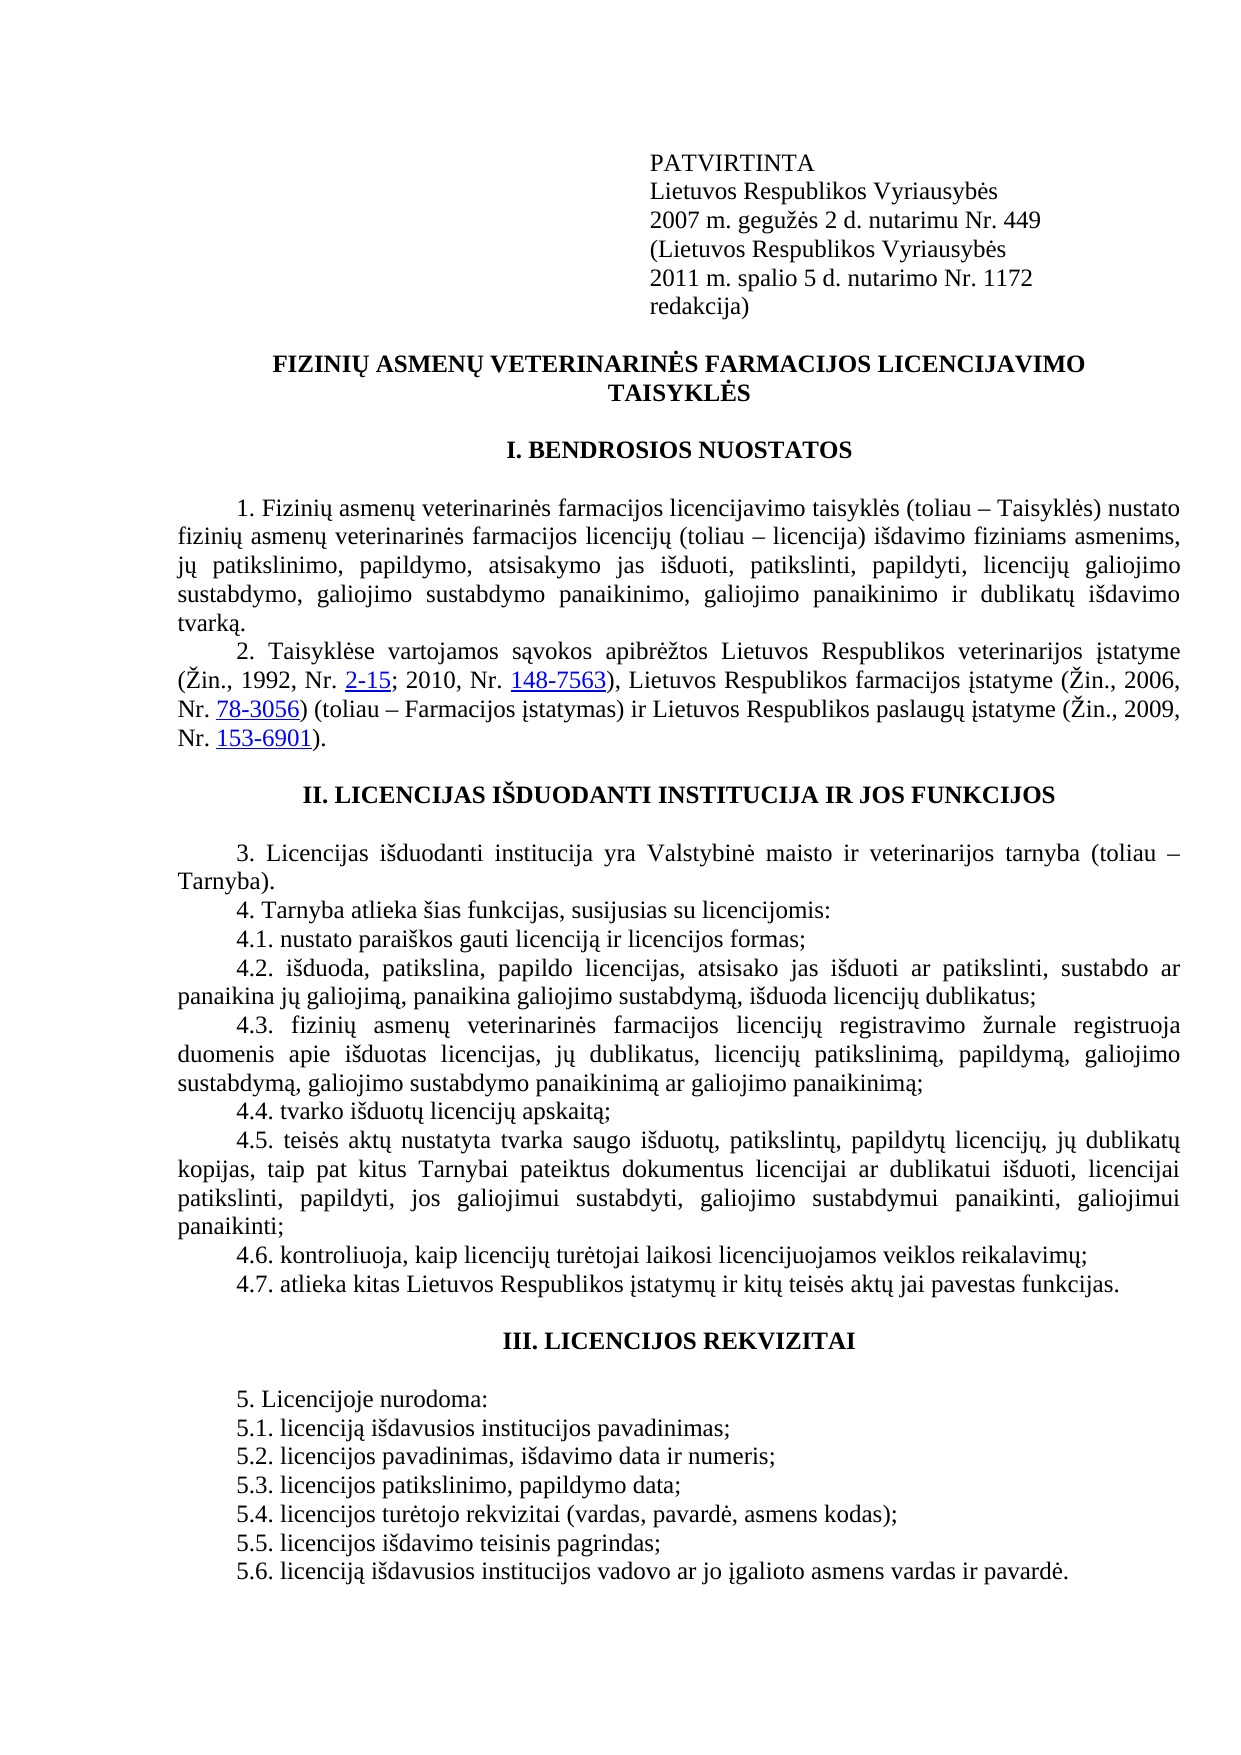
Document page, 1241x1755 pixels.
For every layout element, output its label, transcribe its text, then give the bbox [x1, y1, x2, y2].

text 4.5. teisės aktų nustatyta tvarka saugo išduotų, patikslintų, papildytų licencijų, jų dublikatų kopijas, taip pat kitus Tarnybai pateiktus dokumentus licencijai ar dublikatui išduoti, licencijai patikslinti, papildyti, jos galiojimui sustabdyti, galiojimo sustabdymui panaikinti, galiojimui panaikinti; [177, 1125, 1181, 1240]
text taisyklės [177, 378, 1181, 406]
text 4.6. kontroliuoja, kaip licencijų turėtojai laikosi licencijuojamos veiklos reikalavimų; [177, 1240, 1181, 1269]
text I. BENDROSIOS NUOSTATOS [177, 435, 1181, 464]
text 5.2. licencijos pavadinimas, išdavimo data ir numeris; [177, 1441, 1181, 1470]
text 5. Licencijoje nurodoma: [177, 1384, 1181, 1413]
text FIZINIŲ ASMENŲ VETERINARINĖS FARMACIJOS licencijavimo [177, 349, 1181, 378]
text Lietuvos Respublikos Vyriausybės [649, 176, 1181, 205]
text 5.5. licencijos išdavimo teisinis pagrindas; [177, 1528, 1181, 1556]
text PATVIRTINTA [649, 148, 1181, 176]
subtitle II. LICENCIJAS IŠDUODANTI INSTITUCIJA IR JOS FUNKCIJOS [177, 780, 1181, 809]
text 4.2. išduoda, patikslina, papildo licencijas, atsisako jas išduoti ar patikslinti, sustabdo ar panaikina jų galiojimą, panaikina galiojimo sustabdymą, išduoda licencijų dublikatus; [177, 953, 1181, 1010]
text 5.1. licenciją išdavusios institucijos pavadinimas; [177, 1413, 1181, 1441]
text 4.1. nustato paraiškos gauti licenciją ir licencijos formas; [177, 924, 1181, 953]
text 2. Taisyklėse vartojamos sąvokos apibrėžtos Lietuvos Respublikos veterinarijos įstatyme (Žin., 1992, Nr. 2-15; 2010, Nr. 148-7563), Lietuvos Respublikos farmacijos įstatyme (Žin., 2006, Nr. 78-3056) (toliau – Farmacijos įstatymas) ir Lietuvos Respublikos paslaugų įstatyme (Žin., 2009, Nr. 153-6901). [177, 636, 1181, 751]
text 2011 m. spalio 5 d. nutarimo Nr. 1172 [649, 263, 1181, 291]
text 4.3. fizinių asmenų veterinarinės farmacijos licencijų registravimo žurnale registruoja duomenis apie išduotas licencijas, jų dublikatus, licencijų patikslinimą, papildymą, galiojimo sustabdymą, galiojimo sustabdymo panaikinimą ar galiojimo panaikinimą; [177, 1010, 1181, 1096]
text 3. Licencijas išduodanti institucija yra Valstybinė maisto ir veterinarijos tarnyba (toliau – Tarnyba). [177, 838, 1181, 895]
text redakcija) [649, 291, 1181, 320]
text 1. Fizinių asmenų veterinarinės farmacijos licencijavimo taisyklės (toliau – Taisyklės) nustato fizinių asmenų veterinarinės farmacijos licencijų (toliau – licencija) išdavimo fiziniams asmenims, jų patikslinimo, papildymo, atsisakymo jas išduoti, patikslinti, papildyti, licencijų galiojimo sustabdymo, galiojimo sustabdymo panaikinimo, galiojimo panaikinimo ir dublikatų išdavimo tvarką. [177, 493, 1181, 636]
text 5.4. licencijos turėtojo rekvizitai (vardas, pavardė, asmens kodas); [177, 1499, 1181, 1528]
text (Lietuvos Respublikos Vyriausybės [649, 234, 1181, 263]
text 4. Tarnyba atlieka šias funkcijas, susijusias su licencijomis: [177, 895, 1181, 924]
text 4.7. atlieka kitas Lietuvos Respublikos įstatymų ir kitų teisės aktų jai pavestas funkcijas. [177, 1269, 1181, 1298]
text 4.4. tvarko išduotų licencijų apskaitą; [177, 1096, 1181, 1125]
subtitle III. LICENCIJOS REKVIZITAI [177, 1326, 1181, 1355]
text 5.3. licencijos patikslinimo, papildymo data; [177, 1470, 1181, 1499]
text 5.6. licenciją išdavusios institucijos vadovo ar jo įgalioto asmens vardas ir pavardė. [177, 1556, 1181, 1585]
text 2007 m. gegužės 2 d. nutarimu Nr. 449 [649, 205, 1181, 234]
